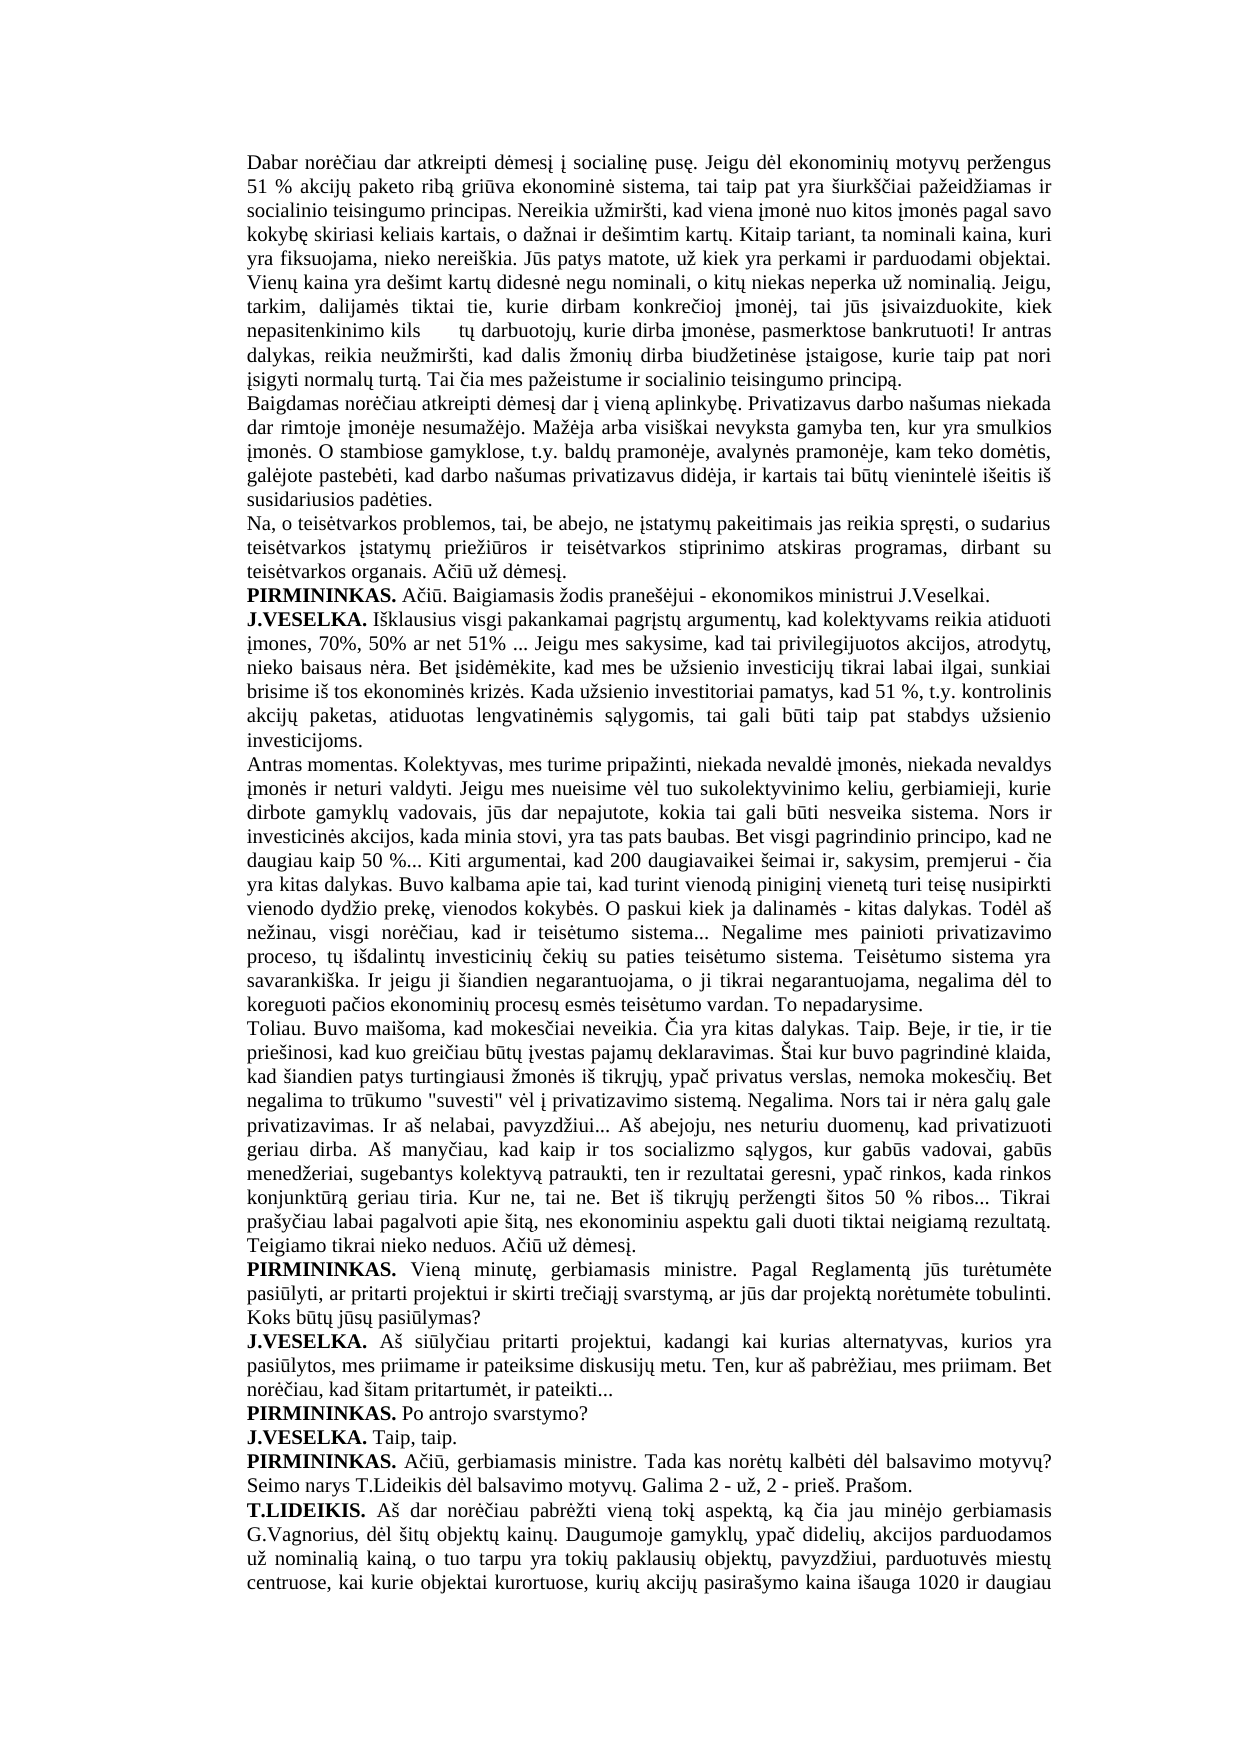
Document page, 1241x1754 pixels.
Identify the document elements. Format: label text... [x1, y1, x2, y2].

text Na, o teisėtvarkos problemos, tai, be abejo, ne įstatymų pakeitimais jas reikia spręsti, o sudarius teisėtvarkos įstatymų priežiūros ir teisėtvarkos stiprinimo atskiras programas, dirbant su teisėtvarkos organais. Ačiū už dėmesį. [247, 511, 1053, 583]
text PIRMININKAS. Ačiū. Baigiamasis žodis pranešėjui - ekonomikos ministrui J.Veselkai. [247, 583, 1053, 607]
text Dabar norėčiau dar atkreipti dėmesį į socialinę pusę. Jeigu dėl ekonominių motyvų peržengus 51 % akcijų paketo ribą griūva ekonominė sistema, tai taip pat yra šiurkščiai pažeidžiamas ir socialinio teisingumo principas. Nereikia užmiršti, kad viena įmonė nuo kitos įmonės pagal savo kokybę skiriasi keliais kartais, o dažnai ir dešimtim kartų. Kitaip tariant, ta nominali kaina, kuri yra fiksuojama, nieko nereiškia. Jūs patys matote, už kiek yra perkami ir parduodami objektai. Vienų kaina yra dešimt kartų didesnė negu nominali, o kitų niekas neperka už nominalią. Jeigu, tarkim, dalijamės tiktai tie, kurie dirbam konkrečioj įmonėj, tai jūs įsivaizduokite, kiek nepasitenkinimo kils tų darbuotojų, kurie dirba įmonėse, pasmerktose bankrutuoti! Ir antras dalykas, reikia neužmiršti, kad dalis žmonių dirba biudžetinėse įstaigose, kurie taip pat nori įsigyti normalų turtą. Tai čia mes pažeistume ir socialinio teisingumo principą. [247, 150, 1053, 391]
text J.VESELKA. Aš siūlyčiau pritarti projektui, kadangi kai kurias alternatyvas, kurios yra pasiūlytos, mes priimame ir pateiksime diskusijų metu. Ten, kur aš pabrėžiau, mes priimam. Bet norėčiau, kad šitam pritartumėt, ir pateikti... [247, 1329, 1053, 1401]
text Antras momentas. Kolektyvas, mes turime pripažinti, niekada nevaldė įmonės, niekada nevaldys įmonės ir neturi valdyti. Jeigu mes nueisime vėl tuo sukolektyvinimo keliu, gerbiamieji, kurie dirbote gamyklų vadovais, jūs dar nepajutote, kokia tai gali būti nesveika sistema. Nors ir investicinės akcijos, kada minia stovi, yra tas pats baubas. Bet visgi pagrindinio principo, kad ne daugiau kaip 50 %... Kiti argumentai, kad 200 daugiavaikei šeimai ir, sakysim, premjerui - čia yra kitas dalykas. Buvo kalbama apie tai, kad turint vienodą piniginį vienetą turi teisę nusipirkti vienodo dydžio prekę, vienodos kokybės. O paskui kiek ja dalinamės - kitas dalykas. Todėl aš nežinau, visgi norėčiau, kad ir teisėtumo sistema... Negalime mes painioti privatizavimo proceso, tų išdalintų investicinių čekių su paties teisėtumo sistema. Teisėtumo sistema yra savarankiška. Ir jeigu ji šiandien negarantuojama, o ji tikrai negarantuojama, negalima dėl to koreguoti pačios ekonominių procesų esmės teisėtumo vardan. To nepadarysime. [247, 752, 1053, 1016]
text Baigdamas norėčiau atkreipti dėmesį dar į vieną aplinkybę. Privatizavus darbo našumas niekada dar rimtoje įmonėje nesumažėjo. Mažėja arba visiškai nevyksta gamyba ten, kur yra smulkios įmonės. O stambiose gamyklose, t.y. baldų pramonėje, avalynės pramonėje, kam teko domėtis, galėjote pastebėti, kad darbo našumas privatizavus didėja, ir kartais tai būtų vienintelė išeitis iš susidariusios padėties. [247, 391, 1053, 511]
text PIRMININKAS. Vieną minutę, gerbiamasis ministre. Pagal Reglamentą jūs turėtumėte pasiūlyti, ar pritarti projektui ir skirti trečiąjį svarstymą, ar jūs dar projektą norėtumėte tobulinti. Koks būtų jūsų pasiūlymas? [247, 1257, 1053, 1329]
text PIRMININKAS. Ačiū, gerbiamasis ministre. Tada kas norėtų kalbėti dėl balsavimo motyvų? Seimo narys T.Lideikis dėl balsavimo motyvų. Galima 2 - už, 2 - prieš. Prašom. [247, 1449, 1053, 1497]
text J.VESELKA. Išklausius visgi pakankamai pagrįstų argumentų, kad kolektyvams reikia atiduoti įmones, 70%, 50% ar net 51% ... Jeigu mes sakysime, kad tai privilegijuotos akcijos, atrodytų, nieko baisaus nėra. Bet įsidėmėkite, kad mes be užsienio investicijų tikrai labai ilgai, sunkiai brisime iš tos ekonominės krizės. Kada užsienio investitoriai pamatys, kad 51 %, t.y. kontrolinis akcijų paketas, atiduotas lengvatinėmis sąlygomis, tai gali būti taip pat stabdys užsienio investicijoms. [247, 607, 1053, 752]
text T.LIDEIKIS. Aš dar norėčiau pabrėžti vieną tokį aspektą, ką čia jau minėjo gerbiamasis G.Vagnorius, dėl šitų objektų kainų. Daugumoje gamyklų, ypač didelių, akcijos parduodamos už nominalią kainą, o tuo tarpu yra tokių paklausių objektų, pavyzdžiui, parduotuvės miestų centruose, kai kurie objektai kurortuose, kurių akcijų pasirašymo kaina išauga 1020 ir daugiau [247, 1497, 1053, 1594]
text J.VESELKA. Taip, taip. [247, 1425, 1053, 1449]
text PIRMININKAS. Po antrojo svarstymo? [247, 1401, 1053, 1425]
text Toliau. Buvo maišoma, kad mokesčiai neveikia. Čia yra kitas dalykas. Taip. Beje, ir tie, ir tie priešinosi, kad kuo greičiau būtų įvestas pajamų deklaravimas. Štai kur buvo pagrindinė klaida, kad šiandien patys turtingiausi žmonės iš tikrųjų, ypač privatus verslas, nemoka mokesčių. Bet negalima to trūkumo "suvesti" vėl į privatizavimo sistemą. Negalima. Nors tai ir nėra galų gale privatizavimas. Ir aš nelabai, pavyzdžiui... Aš abejoju, nes neturiu duomenų, kad privatizuoti geriau dirba. Aš manyčiau, kad kaip ir tos socializmo sąlygos, kur gabūs vadovai, gabūs menedžeriai, sugebantys kolektyvą patraukti, ten ir rezultatai geresni, ypač rinkos, kada rinkos konjunktūrą geriau tiria. Kur ne, tai ne. Bet iš tikrųjų peržengti šitos 50 % ribos... Tikrai prašyčiau labai pagalvoti apie šitą, nes ekonominiu aspektu gali duoti tiktai neigiamą rezultatą. Teigiamo tikrai nieko neduos. Ačiū už dėmesį. [247, 1016, 1053, 1257]
